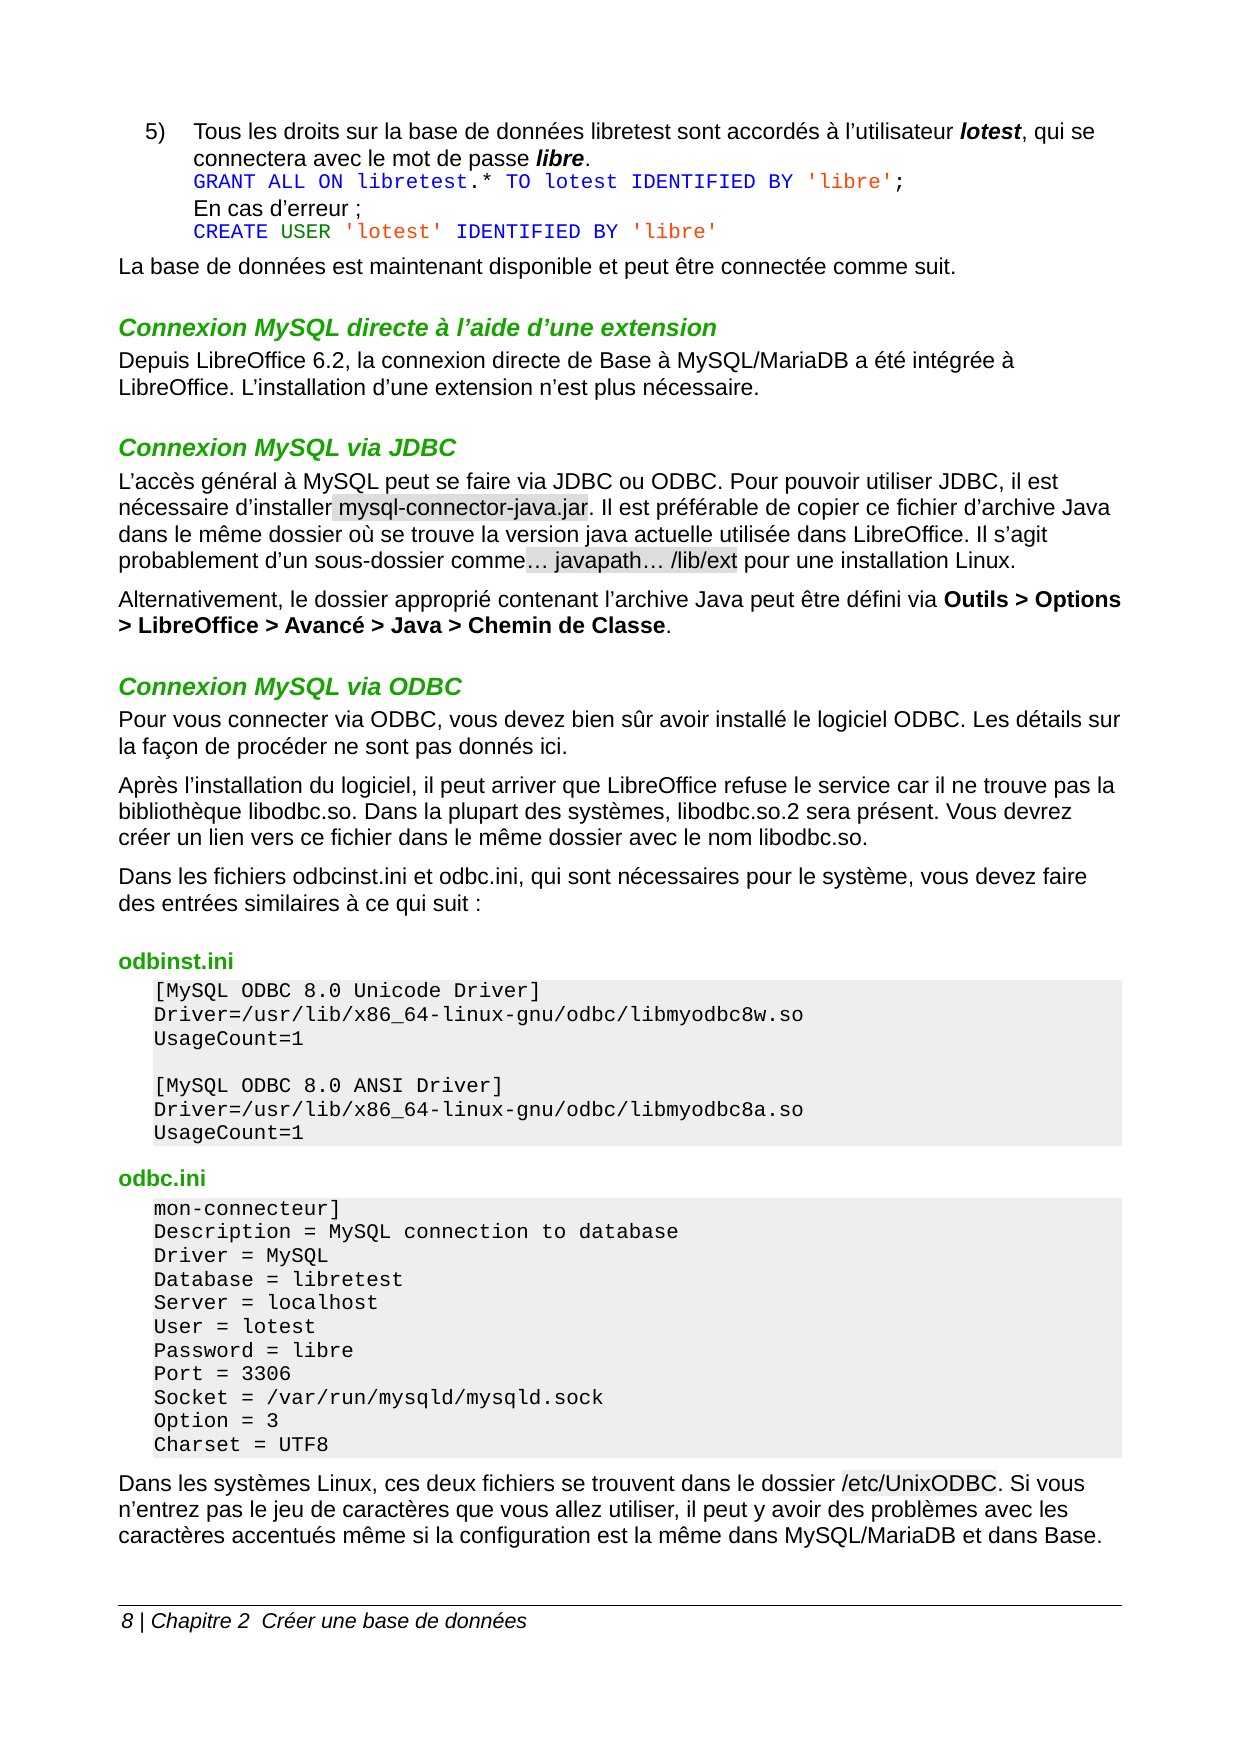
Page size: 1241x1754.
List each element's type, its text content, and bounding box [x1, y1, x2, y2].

text Database = libretest [153, 1269, 1122, 1292]
text Option = 3 [153, 1411, 1122, 1434]
text UsageCount=1 [153, 1028, 1122, 1051]
subtitle Connexion MySQL directe à l’aide d’une extension [118, 313, 1122, 342]
text La base de données est maintenant disponible et peut être connectée comme suit. [118, 253, 1122, 280]
text Dans les systèmes Linux, ces deux fichiers se trouvent dans le dossier /etc/UnixODBC. Si vous n’entrez pas le jeu de caractères que vous allez utiliser, il peut y avoir des problèmes avec les caractères accentués même si la configuration est la même dans MySQL/MariaDB et dans Base. [118, 1469, 1122, 1549]
text Charset = UTF8 [153, 1434, 1122, 1458]
text UsageCount=1 [153, 1122, 1122, 1146]
text Server = localhost [153, 1292, 1122, 1316]
text [MySQL ODBC 8.0 Unicode Driver] [153, 980, 1122, 1004]
subtitle odbinst.ini [118, 948, 1122, 974]
text [MySQL ODBC 8.0 ANSI Driver] [153, 1075, 1122, 1098]
text Port = 3306 [153, 1363, 1122, 1387]
text Pour vous connecter via ODBC, vous devez bien sûr avoir installé le logiciel ODBC. Les détails sur la façon de procéder ne sont pas donnés ici. [118, 706, 1122, 759]
text Alternativement, le dossier approprié contenant l’archive Java peut être défini via Outils > Options > LibreOffice > Avancé > Java > Chemin de Classe. [118, 586, 1122, 639]
text Dans les fichiers odbcinst.ini et odbc.ini, qui sont nécessaires pour le système, vous devez faire des entrées similaires à ce qui suit : [118, 863, 1122, 916]
subtitle Connexion MySQL via JDBC [118, 433, 1122, 462]
list Tous les droits sur la base de données libretest sont accordés à l’utilisateur lotest, qui se connectera avec le mot de passe libre. GRANT ALL ON libretest.* TO lotest IDENTIFIED BY 'libre'; En cas d’erreur ; CREATE USER 'lotest' IDENTIFIED BY 'libre' [165, 118, 1122, 244]
text L’accès général à MySQL peut se faire via JDBC ou ODBC. Pour pouvoir utiliser JDBC, il est nécessaire d’installer mysql-connector-java.jar. Il est préférable de copier ce fichier d’archive Java dans le même dossier où se trouve la version java actuelle utilisée dans LibreOffice. Il s’agit probablement d’un sous-dossier comme… javapath… /lib/ext pour une installation Linux. [118, 468, 1122, 573]
text User = lotest [153, 1316, 1122, 1339]
text Driver=/usr/lib/x86_64-linux-gnu/odbc/libmyodbc8w.so [153, 1004, 1122, 1028]
text Password = libre [153, 1339, 1122, 1363]
text Driver=/usr/lib/x86_64-linux-gnu/odbc/libmyodbc8a.so [153, 1098, 1122, 1122]
subtitle Connexion MySQL via ODBC [118, 672, 1122, 701]
text mon-connecteur] [153, 1198, 1122, 1221]
subtitle odbc.ini [118, 1165, 1122, 1192]
text Après l’installation du logiciel, il peut arriver que LibreOffice refuse le service car il ne trouve pas la bibliothèque libodbc.so. Dans la plupart des systèmes, libodbc.so.2 sera présent. Vous devrez créer un lien vers ce fichier dans le même dossier avec le nom libodbc.so. [118, 772, 1122, 851]
text Driver = MySQL [153, 1245, 1122, 1269]
text Socket = /var/run/mysqld/mysqld.sock [153, 1387, 1122, 1411]
text Description = MySQL connection to database [153, 1221, 1122, 1245]
text Depuis LibreOffice 6.2, la connexion directe de Base à MySQL/MariaDB a été intégrée à LibreOffice. L’installation d’une extension n’est plus nécessaire. [118, 347, 1122, 400]
